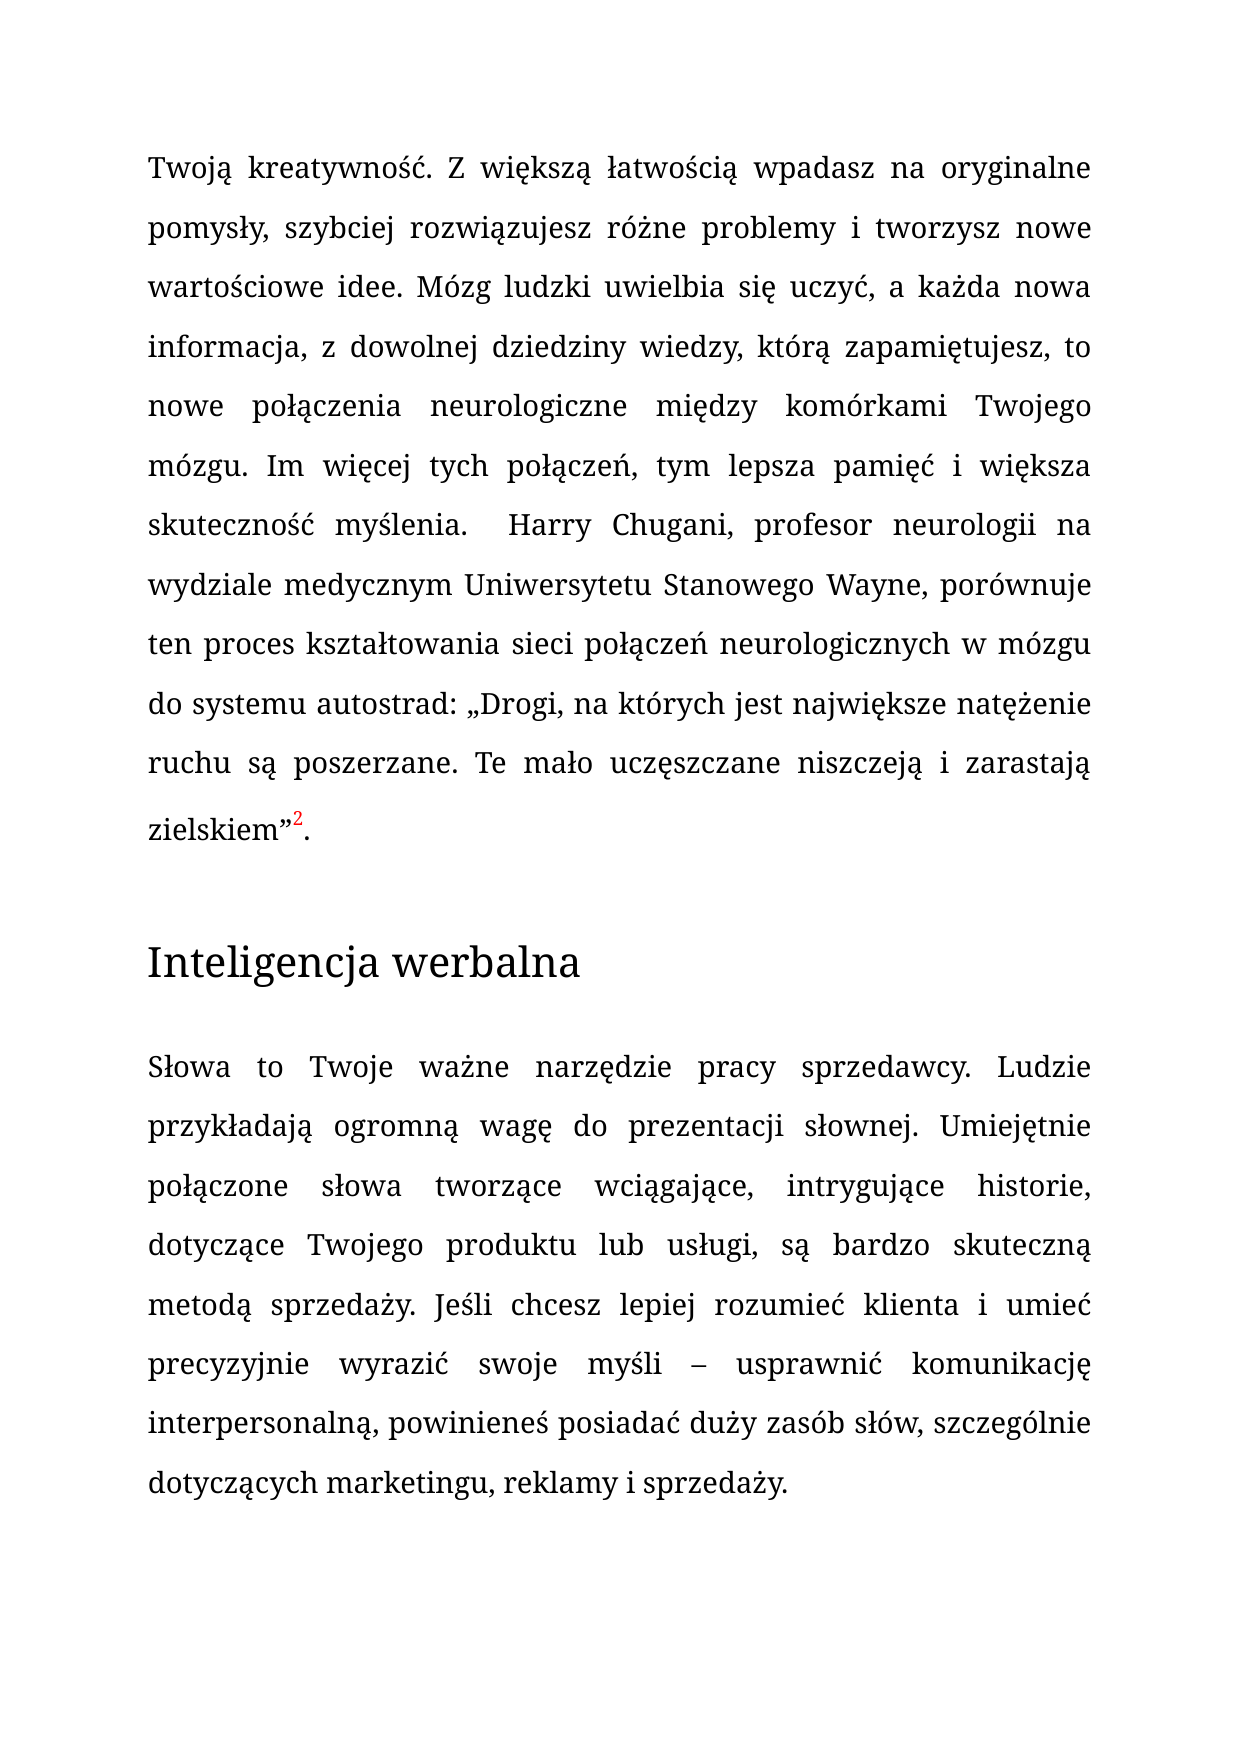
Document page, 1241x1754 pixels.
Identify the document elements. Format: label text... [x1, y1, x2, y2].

text Słowa to Twoje ważne narzędzie pracy sprzedawcy. Ludzie przykładają ogromną wagę do prezentacji słownej. Umiejętnie połączone słowa tworzące wciągające, intrygujące historie, dotyczące Twojego produktu lub usługi, są bardzo skuteczną metodą sprzedaży. Jeśli chcesz lepiej rozumieć klienta i umieć precyzyjnie wyrazić swoje myśli – usprawnić komunikację interpersonalną, powinieneś posiadać duży zasób słów, szczególnie dotyczących marketingu, reklamy i sprzedaży. [148, 1046, 1093, 1502]
text Twoją kreatywność. Z większą łatwością wpadasz na oryginalne pomysły, szybciej rozwiązujesz różne problemy i tworzysz nowe wartościowe idee. Mózg ludzki uwielbia się uczyć, a każda nowa informacja, z dowolnej dziedziny wiedzy, którą zapamiętujesz, to nowe połączenia neurologiczne między komórkami Twojego mózgu. Im więcej tych połączeń, tym lepsza pamięć i większa skuteczność myślenia. Harry Chugani, profesor neurologii na wydziale medycznym Uniwersytetu Stanowego Wayne, porównuje ten proces kształtowania sieci połączeń neurologicznych w mózgu do systemu autostrad: „Drogi, na których jest największe natężenie ruchu są poszerzane. Te mało uczęszczane niszczeją i zarastają zielskiem”2. [148, 148, 1093, 850]
text Inteligencja werbalna [148, 932, 1093, 989]
